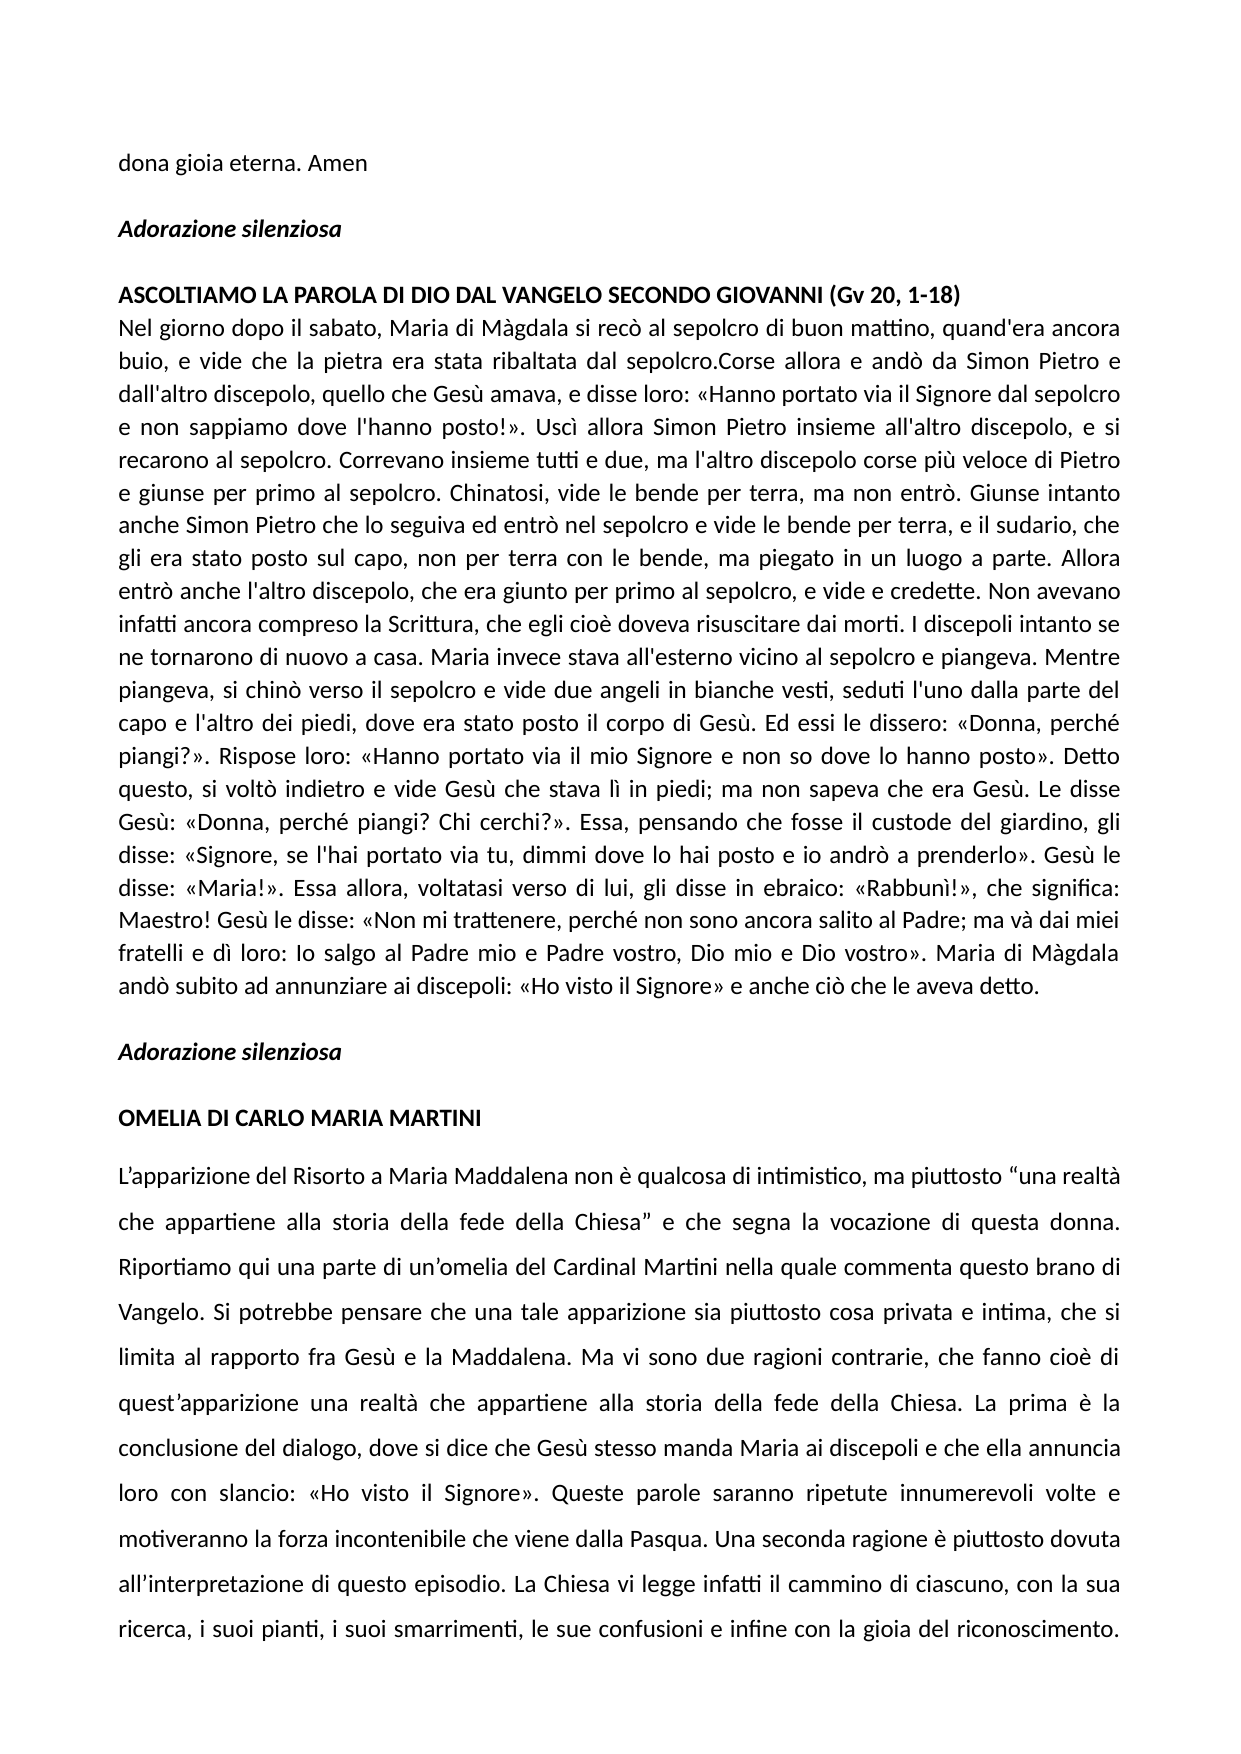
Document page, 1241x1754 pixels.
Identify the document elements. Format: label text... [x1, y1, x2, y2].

text OMELIA DI CARLO MARIA MARTINI [118, 1102, 1122, 1133]
text L’apparizione del Risorto a Maria Maddalena non è qualcosa di intimistico, ma piuttosto “una realtà che appartiene alla storia della fede della Chiesa” e che segna la vocazione di questa donna. Riportiamo qui una parte di un’omelia del Cardinal Martini nella quale commenta questo brano di Vangelo. Si potrebbe pensare che una tale apparizione sia piuttosto cosa privata e intima, che si limita al rapporto fra Gesù e la Maddalena. Ma vi sono due ragioni contrarie, che fanno cioè di quest’apparizione una realtà che appartiene alla storia della fede della Chiesa. La prima è la conclusione del dialogo, dove si dice che Gesù stesso manda Maria ai discepoli e che ella annuncia loro con slancio: «Ho visto il Signore». Queste parole saranno ripetute innumerevoli volte e motiveranno la forza incontenibile che viene dalla Pasqua. Una seconda ragione è piuttosto dovuta all’interpretazione di questo episodio. La Chiesa vi legge infatti il cammino di ciascuno, con la sua ricerca, i suoi pianti, i suoi smarrimenti, le sue confusioni e infine con la gioia del riconoscimento. [118, 1146, 1122, 1644]
text Adorazione silenziosa [118, 213, 1122, 244]
text ASCOLTIAMO LA PAROLA DI DIO DAL VANGELO SECONDO GIOVANNI (Gv 20, 1-18) [118, 279, 1122, 310]
text Adorazione silenziosa [118, 1036, 1122, 1067]
text Nel giorno dopo il sabato, Maria di Màgdala si recò al sepolcro di buon mattino, quand'era ancora buio, e vide che la pietra era stata ribaltata dal sepolcro.Corse allora e andò da Simon Pietro e dall'altro discepolo, quello che Gesù amava, e disse loro: «Hanno portato via il Signore dal sepolcro e non sappiamo dove l'hanno posto!». Uscì allora Simon Pietro insieme all'altro discepolo, e si recarono al sepolcro. Correvano insieme tutti e due, ma l'altro discepolo corse più veloce di Pietro e giunse per primo al sepolcro. Chinatosi, vide le bende per terra, ma non entrò. Giunse intanto anche Simon Pietro che lo seguiva ed entrò nel sepolcro e vide le bende per terra, e il sudario, che gli era stato posto sul capo, non per terra con le bende, ma piegato in un luogo a parte. Allora entrò anche l'altro discepolo, che era giunto per primo al sepolcro, e vide e credette. Non avevano infatti ancora compreso la Scrittura, che egli cioè doveva risuscitare dai morti. I discepoli intanto se ne tornarono di nuovo a casa. Maria invece stava all'esterno vicino al sepolcro e piangeva. Mentre piangeva, si chinò verso il sepolcro e vide due angeli in bianche vesti, seduti l'uno dalla parte del capo e l'altro dei piedi, dove era stato posto il corpo di Gesù. Ed essi le dissero: «Donna, perché piangi?». Rispose loro: «Hanno portato via il mio Signore e non so dove lo hanno posto». Detto questo, si voltò indietro e vide Gesù che stava lì in piedi; ma non sapeva che era Gesù. Le disse Gesù: «Donna, perché piangi? Chi cerchi?». Essa, pensando che fosse il custode del giardino, gli disse: «Signore, se l'hai portato via tu, dimmi dove lo hai posto e io andrò a prenderlo». Gesù le disse: «Maria!». Essa allora, voltatasi verso di lui, gli disse in ebraico: «Rabbunì!», che significa: Maestro! Gesù le disse: «Non mi trattenere, perché non sono ancora salito al Padre; ma và dai miei fratelli e dì loro: Io salgo al Padre mio e Padre vostro, Dio mio e Dio vostro». Maria di Màgdala andò subito ad annunziare ai discepoli: «Ho visto il Signore» e anche ciò che le aveva detto. [118, 312, 1122, 1001]
text dona gioia eterna. Amen [118, 148, 1122, 178]
